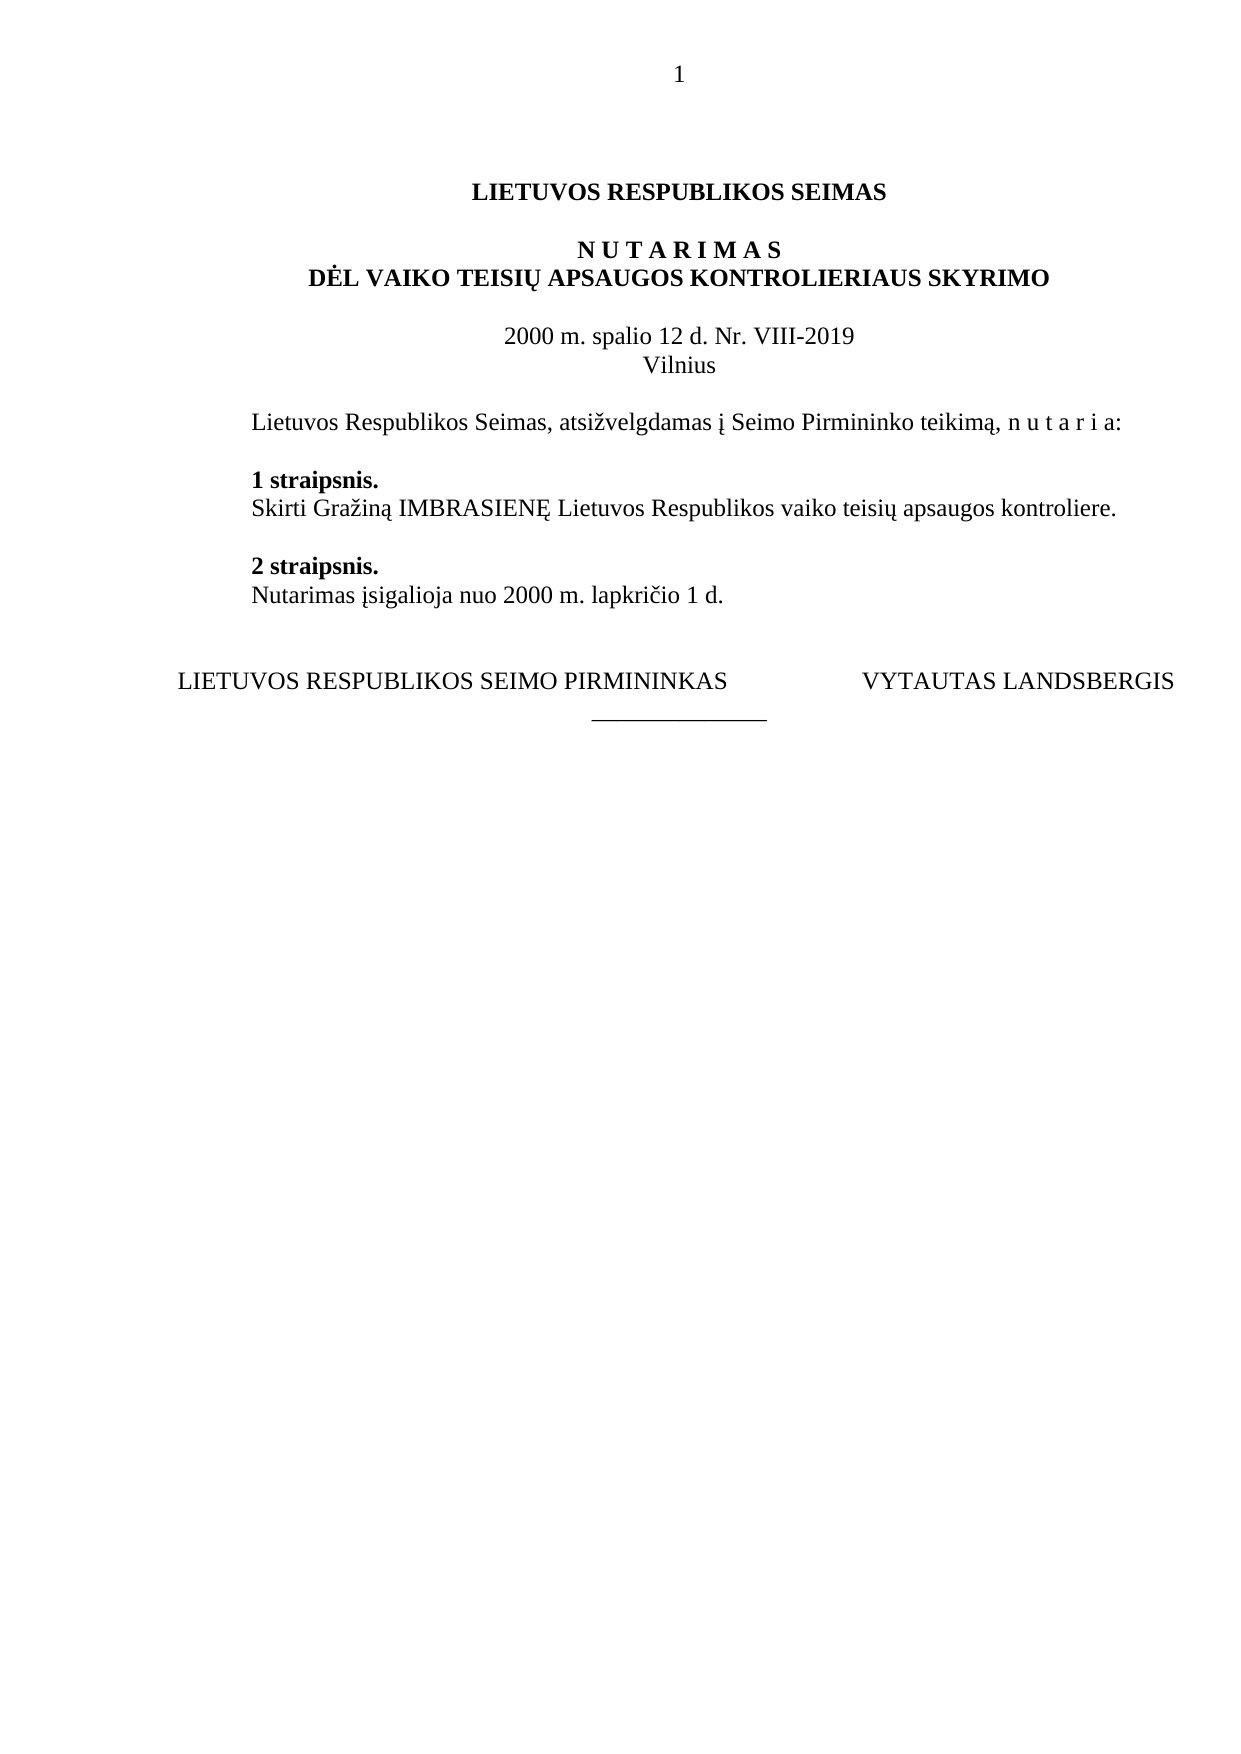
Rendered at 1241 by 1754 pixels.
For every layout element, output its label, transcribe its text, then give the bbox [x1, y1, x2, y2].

text LIETUVOS RESPUBLIKOS SEIMAS [177, 177, 1181, 206]
text 2000 m. spalio 12 d. Nr. VIII-2019 [177, 321, 1181, 350]
text Lietuvos Respublikos Seimas, atsižvelgdamas į Seimo Pirmininko teikimą, nutaria: [177, 407, 1181, 436]
text Vilnius [177, 350, 1181, 378]
text ______________ [177, 695, 1181, 723]
text LIETUVOS RESPUBLIKOS SEIMO PIRMININKAS VYTAUTAS LANDSBERGIS [177, 666, 1181, 695]
text N U T A R I M A S [177, 235, 1181, 263]
text Skirti Gražiną Imbrasienę Lietuvos Respublikos vaiko teisių apsaugos kontroliere. [177, 493, 1181, 522]
text DĖL VAIKO TEISIŲ APSAUGOS KONTROLIERIAUS SKYRIMO [177, 263, 1181, 292]
text 1 straipsnis. [177, 465, 1181, 493]
text 2 straipsnis. [177, 551, 1181, 580]
text Nutarimas įsigalioja nuo 2000 m. lapkričio 1 d. [177, 580, 1181, 608]
